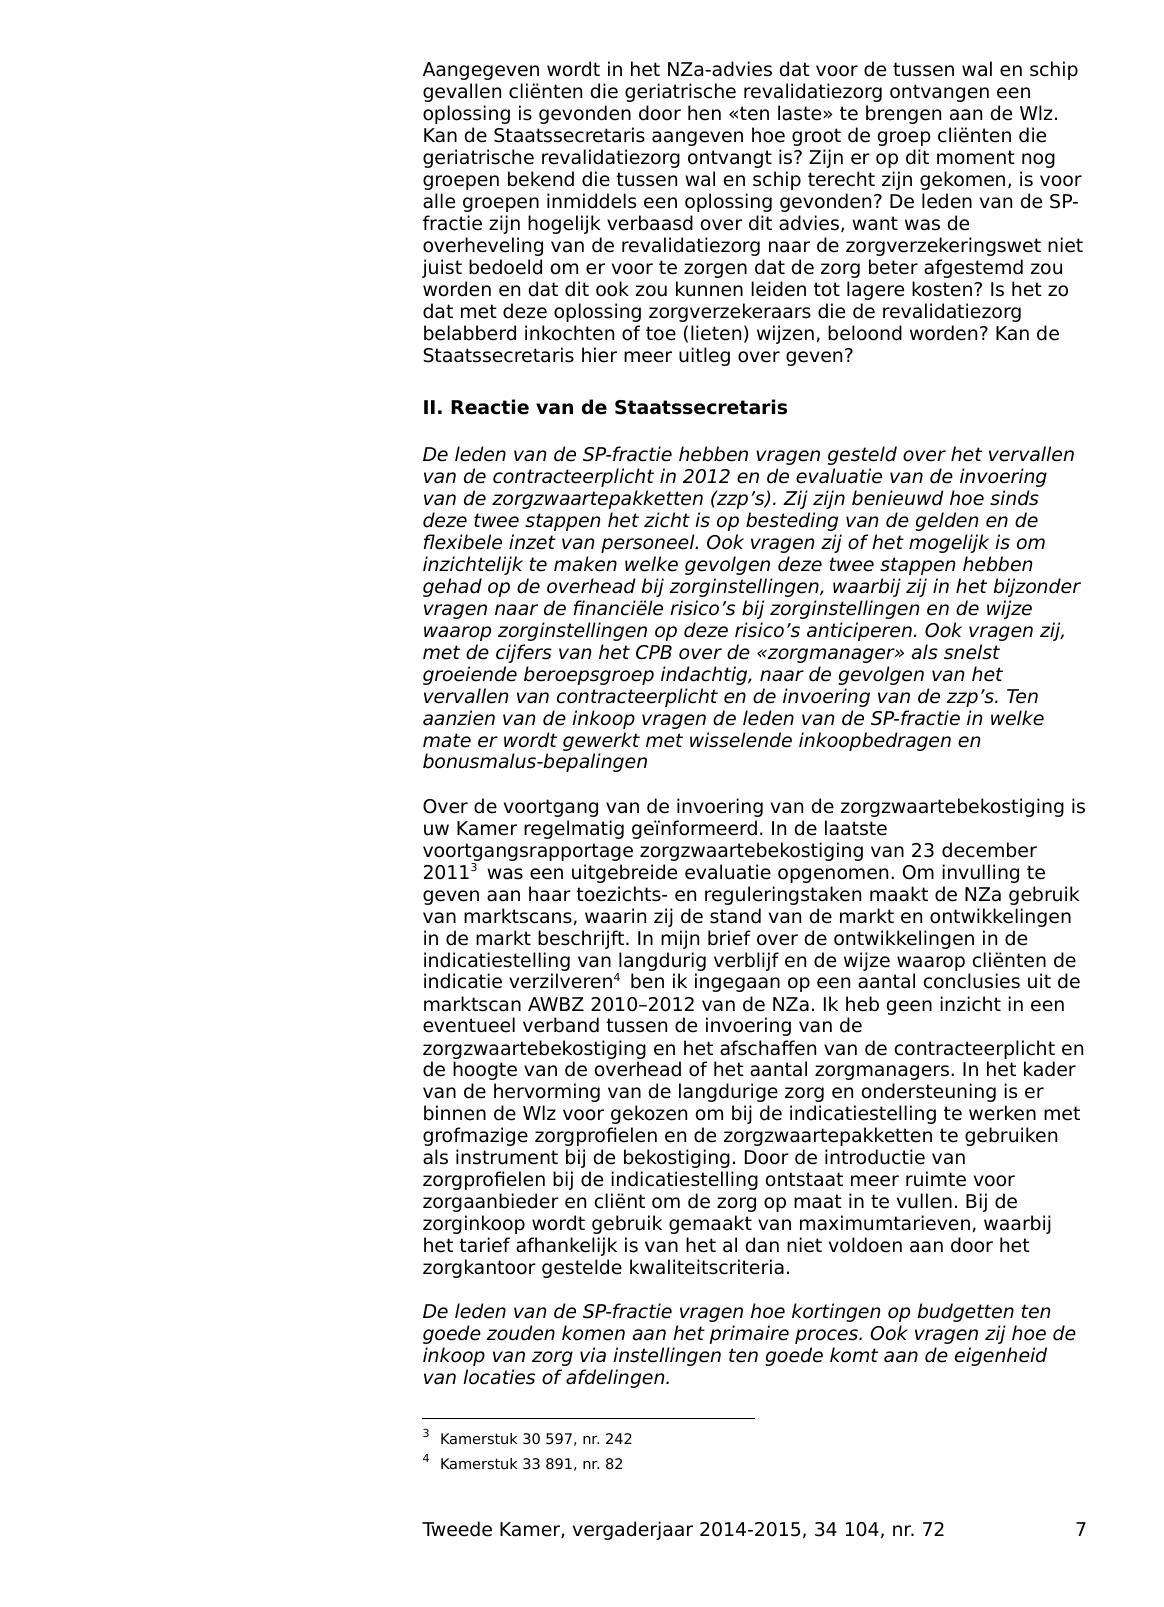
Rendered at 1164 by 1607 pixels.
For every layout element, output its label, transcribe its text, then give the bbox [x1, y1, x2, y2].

text De leden van de SP-fractie vragen hoe kortingen op budgetten ten goede zouden komen aan het primaire proces. Ook vragen zij hoe de inkoop van zorg via instellingen ten goede komt aan de eigenheid van locaties of afdelingen. [422, 1301, 1087, 1389]
text Aangegeven wordt in het NZa-advies dat voor de tussen wal en schip gevallen cliënten die geriatrische revalidatiezorg ontvangen een oplossing is gevonden door hen «ten laste» te brengen aan de Wlz. Kan de Staatssecretaris aangeven hoe groot de groep cliënten die geriatrische revalidatiezorg ontvangt is? Zijn er op dit moment nog groepen bekend die tussen wal en schip terecht zijn gekomen, is voor alle groepen inmiddels een oplossing gevonden? De leden van de SP-fractie zijn hogelijk verbaasd over dit advies, want was de overheveling van de revalidatiezorg naar de zorgverzekeringswet niet juist bedoeld om er voor te zorgen dat de zorg beter afgestemd zou worden en dat dit ook zou kunnen leiden tot lagere kosten? Is het zo dat met deze oplossing zorgverzekeraars die de revalidatiezorg belabberd inkochten of toe (lieten) wijzen, beloond worden? Kan de Staatssecretaris hier meer uitleg over geven? [422, 59, 1087, 367]
text Over de voortgang van de invoering van de zorgzwaartebekostiging is uw Kamer regelmatig geïnformeerd. In de laatste voortgangsrapportage zorgzwaartebekostiging van 23 december 2011 was een uitgebreide evaluatie opgenomen. Om invulling te geven aan haar toezichts- en reguleringstaken maakt de NZa gebruik van marktscans, waarin zij de stand van de markt en ontwikkelingen in de markt beschrijft. In mijn brief over de ontwikkelingen in de indicatiestelling van langdurig verblijf en de wijze waarop cliënten de indicatie verzilveren ben ik ingegaan op een aantal conclusies uit de marktscan AWBZ 2010–2012 van de NZa. Ik heb geen inzicht in een eventueel verband tussen de invoering van de zorgzwaartebekostiging en het afschaffen van de contracteerplicht en de hoogte van de overhead of het aantal zorgmanagers. In het kader van de hervorming van de langdurige zorg en ondersteuning is er binnen de Wlz voor gekozen om bij de indicatiestelling te werken met grofmazige zorgprofielen en de zorgzwaartepakketten te gebruiken als instrument bij de bekostiging. Door de introductie van zorgprofielen bij de indicatiestelling ontstaat meer ruimte voor zorgaanbieder en cliënt om de zorg op maat in te vullen. Bij de zorginkoop wordt gebruik gemaakt van maximumtarieven, waarbij het tarief afhankelijk is van het al dan niet voldoen aan door het zorgkantoor gestelde kwaliteitscriteria. [422, 796, 1087, 1279]
text Kamerstuk 30 597, nr. 242 [422, 1427, 1087, 1449]
subtitle II. Reactie van de Staatssecretaris [422, 397, 1087, 419]
text Kamerstuk 33 891, nr. 82 [422, 1452, 1087, 1474]
text De leden van de SP-fractie hebben vragen gesteld over het vervallen van de contracteerplicht in 2012 en de evaluatie van de invoering van de zorgzwaartepakketten (zzp’s). Zij zijn benieuwd hoe sinds deze twee stappen het zicht is op besteding van de gelden en de flexibele inzet van personeel. Ook vragen zij of het mogelijk is om inzichtelijk te maken welke gevolgen deze twee stappen hebben gehad op de overhead bij zorginstellingen, waarbij zij in het bijzonder vragen naar de financiële risico’s bij zorginstellingen en de wijze waarop zorginstellingen op deze risico’s anticiperen. Ook vragen zij, met de cijfers van het CPB over de «zorgmanager» als snelst groeiende beroepsgroep indachtig, naar de gevolgen van het vervallen van contracteerplicht en de invoering van de zzp’s. Ten aanzien van de inkoop vragen de leden van de SP-fractie in welke mate er wordt gewerkt met wisselende inkoopbedragen en bonusmalus-bepalingen [422, 444, 1087, 773]
